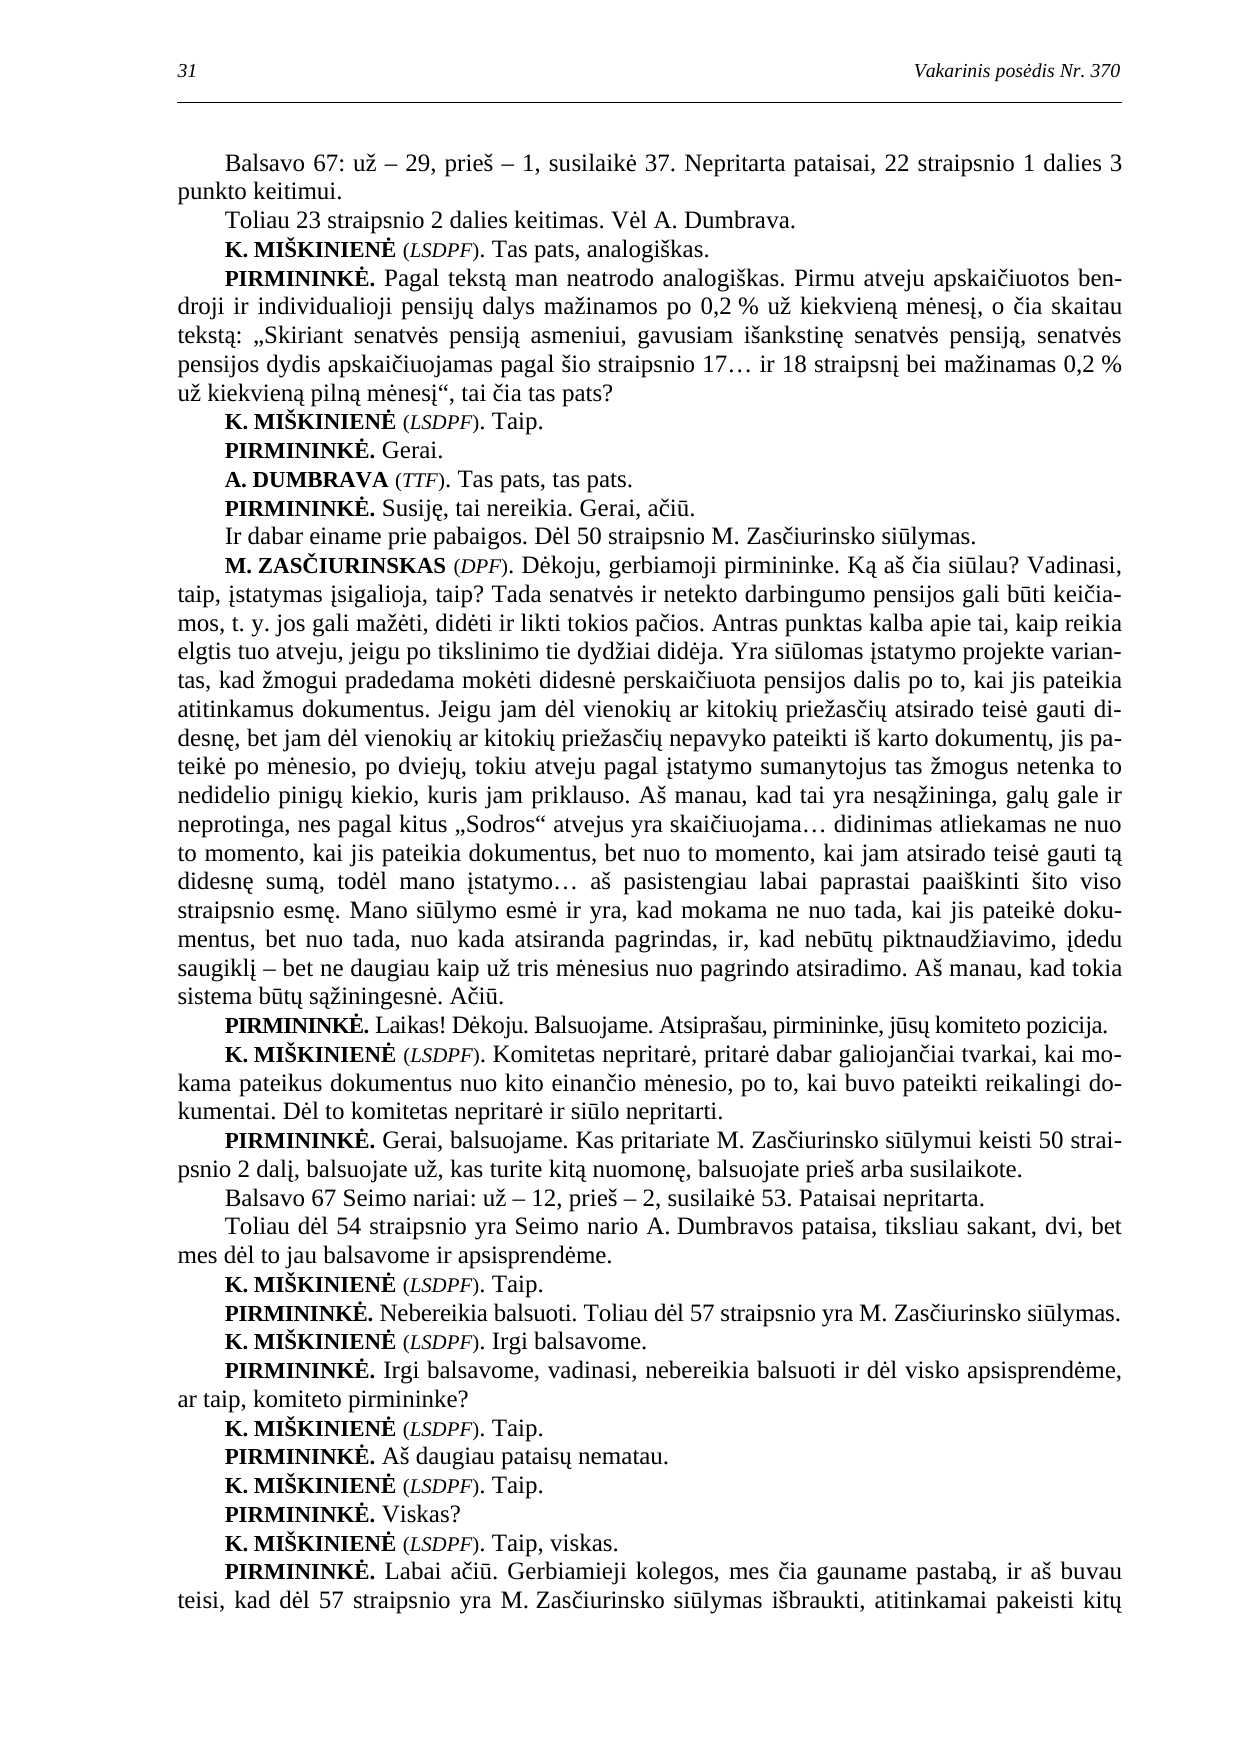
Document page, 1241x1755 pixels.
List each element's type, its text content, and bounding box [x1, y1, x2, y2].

text Bal­sa­vo 67 Sei­mo na­riai: už – 12, prieš – 2, su­si­lai­kė 53. Pa­tai­sai ne­pri­tar­ta. [177, 1183, 1122, 1211]
text K. MIŠKINIENĖ (LSDPF). Taip. [177, 1269, 1122, 1298]
text To­liau dėl 54 straips­nio yra Sei­mo na­rio A. Dumb­ra­vos pa­tai­sa, tiks­liau sa­kant, dvi, bet mes dėl to jau bal­sa­vo­me ir ap­si­spren­dė­me. [177, 1211, 1122, 1269]
text PIRMININKĖ. Aš dau­giau pa­tai­sų ne­ma­tau. [177, 1441, 1122, 1470]
text PIRMININKĖ. Vis­kas? [177, 1499, 1122, 1528]
text K. MIŠKINIENĖ (LSDPF). Taip, vis­kas. [177, 1528, 1122, 1556]
text PIRMININKĖ. Ge­rai. [177, 435, 1122, 464]
text Ir da­bar ei­na­me prie pa­bai­gos. Dėl 50 straips­nio M. Zas­čiu­rins­ko siū­ly­mas. [177, 521, 1122, 550]
text A. DUMBRAVA (TTF). Tas pats, tas pats. [177, 464, 1122, 493]
text M. ZASČIURINSKAS (DPF). Dė­ko­ju, ger­bia­mo­ji pir­mi­nin­ke. Ką aš čia siū­lau? Va­di­na­si, taip, įsta­ty­mas įsi­ga­lio­ja, taip? Ta­da se­nat­vės ir ne­tek­to dar­bin­gu­mo pen­si­jos ga­li bū­ti kei­čia­mos, t. y. jos ga­li ma­žė­ti, di­dė­ti ir lik­ti to­kios pa­čios. Ant­ras punk­tas kal­ba apie tai, kaip rei­kia elg­tis tuo at­ve­ju, jei­gu po tiks­li­ni­mo tie dy­džiai di­dė­ja. Yra siū­lo­mas įsta­ty­mo pro­jek­te va­rian­tas, kad žmo­gui pra­de­da­ma mo­kė­ti di­des­nė per­skai­čiuo­ta pen­si­jos da­lis po to, kai jis pa­tei­kia ati­tin­ka­mus do­ku­men­tus. Jei­gu jam dėl vie­no­kių ar ki­to­kių prie­žas­čių at­si­ra­do tei­sė gau­ti di­des­nę, bet jam dėl vie­no­kių ar ki­to­kių prie­žas­čių ne­pa­vy­ko pa­teik­ti iš kar­to do­ku­men­tų, jis pa­tei­kė po mė­ne­sio, po dvie­jų, to­kiu at­ve­ju pa­gal įsta­ty­mo su­ma­ny­to­jus tas žmo­gus ne­ten­ka to ne­di­de­lio pi­ni­gų kie­kio, ku­ris jam pri­klau­so. Aš ma­nau, kad tai yra ne­są­ži­nin­ga, ga­lų ga­le ir ne­pro­tin­ga, nes pa­gal ki­tus „Sod­ros“ at­ve­jus yra skai­čiuo­ja­ma… di­di­ni­mas at­lie­ka­mas ne nuo to mo­men­to, kai jis pa­tei­kia do­ku­men­tus, bet nuo to mo­men­to, kai jam at­si­ra­do tei­sė gau­ti tą di­des­nę su­mą, to­dėl ma­no įsta­ty­mo… aš pa­si­sten­giau la­bai pa­pras­tai pa­aiš­kin­ti ši­to vi­so straips­nio es­mę. Ma­no siū­ly­mo es­mė ir yra, kad mo­ka­ma ne nuo ta­da, kai jis pa­tei­kė do­ku­men­tus, bet nuo ta­da, nuo ka­da at­si­ran­da pa­grin­das, ir, kad ne­bū­tų pik­tnau­džia­vi­mo, įde­du sau­gik­lį – bet ne dau­giau kaip už tris mė­ne­sius nuo pa­grin­do at­si­ra­di­mo. Aš ma­nau, kad to­kia sis­te­ma bū­tų są­ži­nin­ges­nė. Ačiū. [177, 550, 1122, 1010]
text PIRMININKĖ. Ir­gi bal­sa­vo­me, va­di­na­si, ne­be­rei­kia bal­suo­ti ir dėl vis­ko ap­si­spren­dė­me, ar taip, ko­mi­te­to pir­mi­nin­ke? [177, 1355, 1122, 1413]
text PIRMININKĖ. Su­si­ję, tai ne­rei­kia. Ge­rai, ačiū. [177, 493, 1122, 521]
text K. MIŠKINIENĖ (LSDPF). Taip. [177, 1413, 1122, 1441]
text K. MIŠKINIENĖ (LSDPF). Tas pats, ana­lo­giš­kas. [177, 234, 1122, 263]
text PIRMININKĖ. Lai­kas! Dė­ko­ju. Bal­suo­ja­me. At­si­pra­šau, pir­mi­nin­ke, jū­sų ko­mi­te­to po­zi­ci­ja. [177, 1010, 1122, 1039]
text PIRMININKĖ. Ne­be­rei­kia bal­suo­ti. To­liau dėl 57 straips­nio yra M. Zas­čiu­rins­ko siū­ly­mas. [177, 1298, 1122, 1326]
text K. MIŠKINIENĖ (LSDPF). Taip. [177, 406, 1122, 435]
text PIRMININKĖ. Ge­rai, bal­suo­ja­me. Kas pri­ta­ria­te M. Zas­čiu­rins­ko siū­ly­mui keis­ti 50 strai­­ps­nio 2 da­lį, bal­suo­ja­te už, kas tu­ri­te ki­tą nuo­mo­nę, bal­suo­ja­te prieš ar­ba su­si­lai­ko­te. [177, 1125, 1122, 1183]
text K. MIŠKINIENĖ (LSDPF). Taip. [177, 1470, 1122, 1499]
text PIRMININKĖ. Pa­gal teks­tą man ne­at­ro­do ana­lo­giš­kas. Pir­mu at­ve­ju ap­skai­čiuo­tos ben­dro­ji ir in­di­vi­du­a­lio­ji pen­si­jų da­lys ma­ži­na­mos po 0,2 % už kiek­vie­ną mė­ne­sį, o čia skai­tau teks­tą: „Ski­riant se­nat­vės pen­si­ją as­me­niui, ga­vu­siam iš­anks­ti­nę se­nat­vės pen­si­ją, se­nat­vės pen­si­jos dy­dis ap­skai­čiuo­ja­mas pa­gal šio straips­nio 17… ir 18 straips­nį bei ma­ži­na­mas 0,2 % už kiek­vie­ną pil­ną mė­ne­sį“, tai čia tas pats? [177, 263, 1122, 406]
text PIRMININKĖ. La­bai ačiū. Ger­bia­mie­ji ko­le­gos, mes čia gau­na­me pa­sta­bą, ir aš bu­vau tei­si, kad dėl 57 straips­nio yra M. Zas­čiu­rins­ko siū­ly­mas iš­brauk­ti, ati­tin­ka­mai pa­keis­ti ki­tų [177, 1556, 1122, 1614]
text K. MIŠKINIENĖ (LSDPF). Ko­mi­te­tas ne­pri­ta­rė, pri­ta­rė da­bar ga­lio­jan­čiai tvar­kai, kai mo­ka­ma pa­tei­kus do­ku­men­tus nuo ki­to ei­nan­čio mė­ne­sio, po to, kai bu­vo pa­teik­ti rei­ka­lin­gi do­ku­men­tai. Dėl to ko­mi­te­tas ne­pri­ta­rė ir siū­lo ne­pri­tar­ti. [177, 1039, 1122, 1125]
text K. MIŠKINIENĖ (LSDPF). Ir­gi bal­sa­vo­me. [177, 1326, 1122, 1355]
text To­liau 23 straips­nio 2 da­lies kei­ti­mas. Vėl A. Dumb­ra­va. [177, 205, 1122, 234]
text Bal­sa­vo 67: už – 29, prieš – 1, su­si­lai­kė 37. Ne­pri­tar­ta pa­tai­sai, 22 straips­nio 1 da­lies 3 punk­to kei­ti­mui. [177, 148, 1122, 205]
